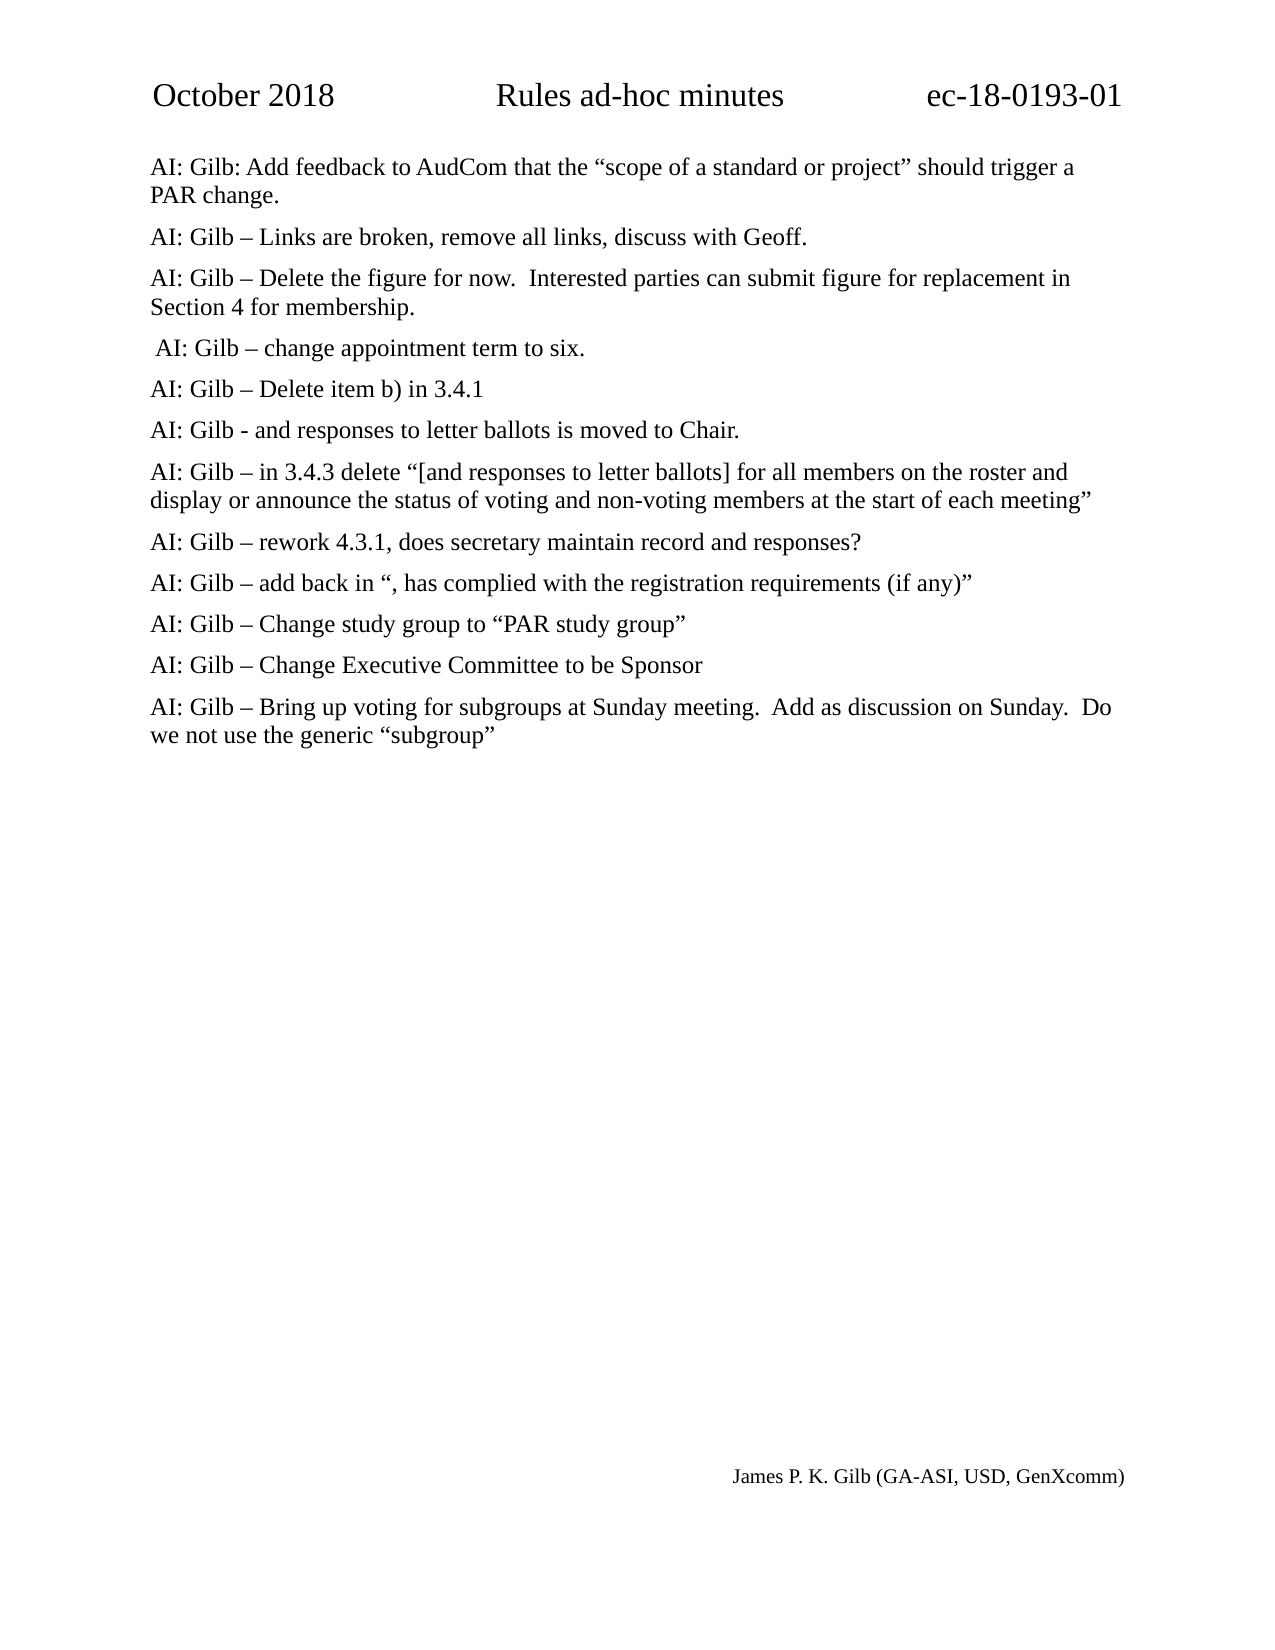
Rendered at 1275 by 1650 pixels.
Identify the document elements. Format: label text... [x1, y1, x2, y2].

text AI: Gilb – Bring up voting for subgroups at Sunday meeting. Add as discussion on Sunday. Do we not use the generic “subgroup” [150, 692, 1125, 749]
text AI: Gilb - and responses to letter ballots is moved to Chair. [150, 415, 1125, 444]
text AI: Gilb – Links are broken, remove all links, discuss with Geoff. [150, 222, 1125, 250]
text AI: Gilb – Delete the figure for now. Interested parties can submit figure for replacement in Section 4 for membership. [150, 263, 1125, 320]
text AI: Gilb – change appointment term to six. [150, 333, 1125, 362]
text AI: Gilb: Add feedback to AudCom that the “scope of a standard or project” should trigger a PAR change. [150, 152, 1125, 209]
text AI: Gilb – Change study group to “PAR study group” [150, 609, 1125, 638]
text AI: Gilb – rework 4.3.1, does secretary maintain record and responses? [150, 527, 1125, 555]
text AI: Gilb – Delete item b) in 3.4.1 [150, 374, 1125, 403]
text AI: Gilb – in 3.4.3 delete “[and responses to letter ballots] for all members on the roster and display or announce the status of voting and non-voting members at the start of each meeting” [150, 457, 1125, 514]
text AI: Gilb – Change Executive Committee to be Sponsor [150, 650, 1125, 679]
text AI: Gilb – add back in “, has complied with the registration requirements (if any)” [150, 568, 1125, 597]
